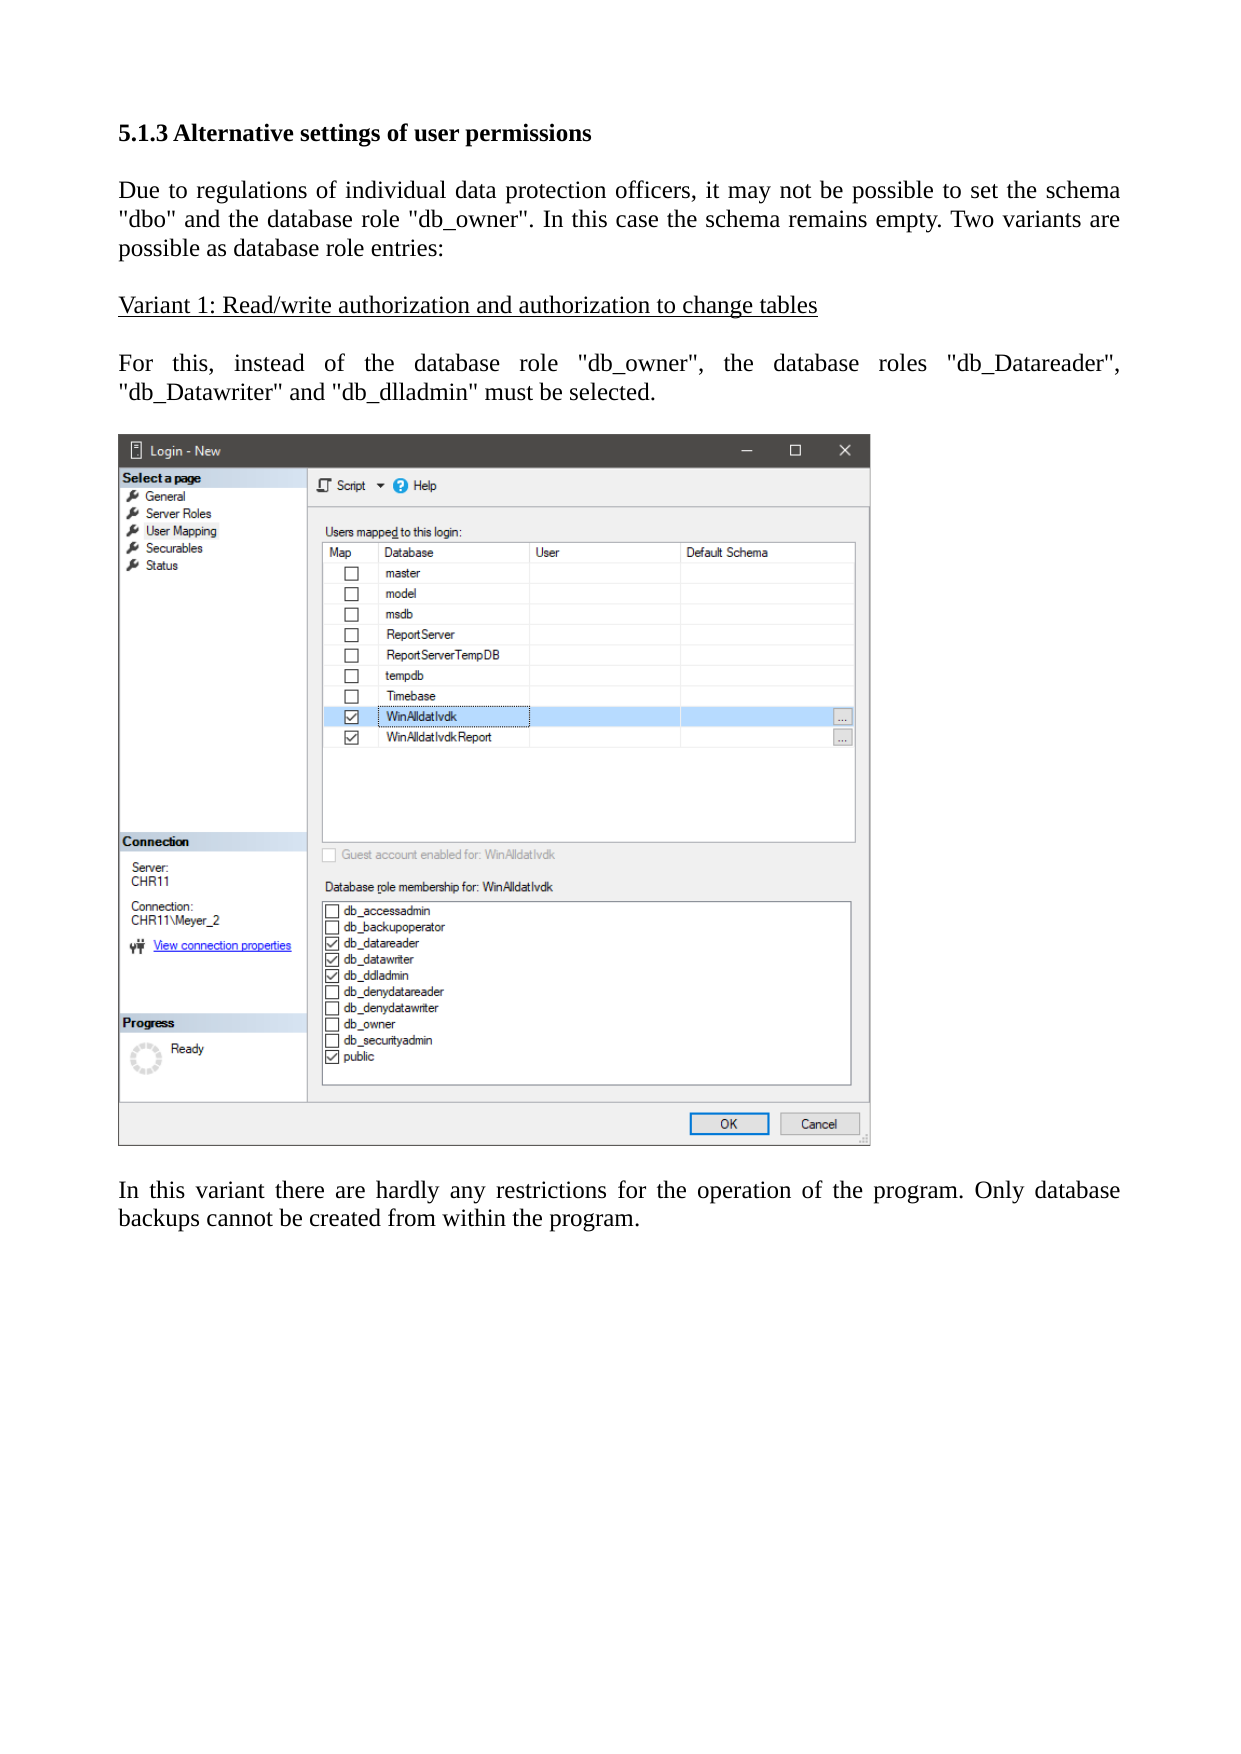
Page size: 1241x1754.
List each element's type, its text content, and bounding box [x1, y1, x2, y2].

text 5.1.3 Alternative settings of user permissions [118, 118, 1122, 147]
picture [118, 434, 871, 1146]
text In this variant there are hardly any restrictions for the operation of the program. Only database backups cannot be created from within the program. [118, 1175, 1122, 1232]
text Due to regulations of individual data protection officers, it may not be possible to set the schema "dbo" and the database role "db_owner". In this case the schema remains empty. Two variants are possible as database role entries: [118, 176, 1122, 262]
text Variant 1: Read/write authorization and authorization to change tables [118, 291, 1122, 319]
text For this, instead of the database role "db_owner", the database roles "db_Datareader", "db_Datawriter" and "db_dlladmin" must be selected. [118, 348, 1122, 406]
